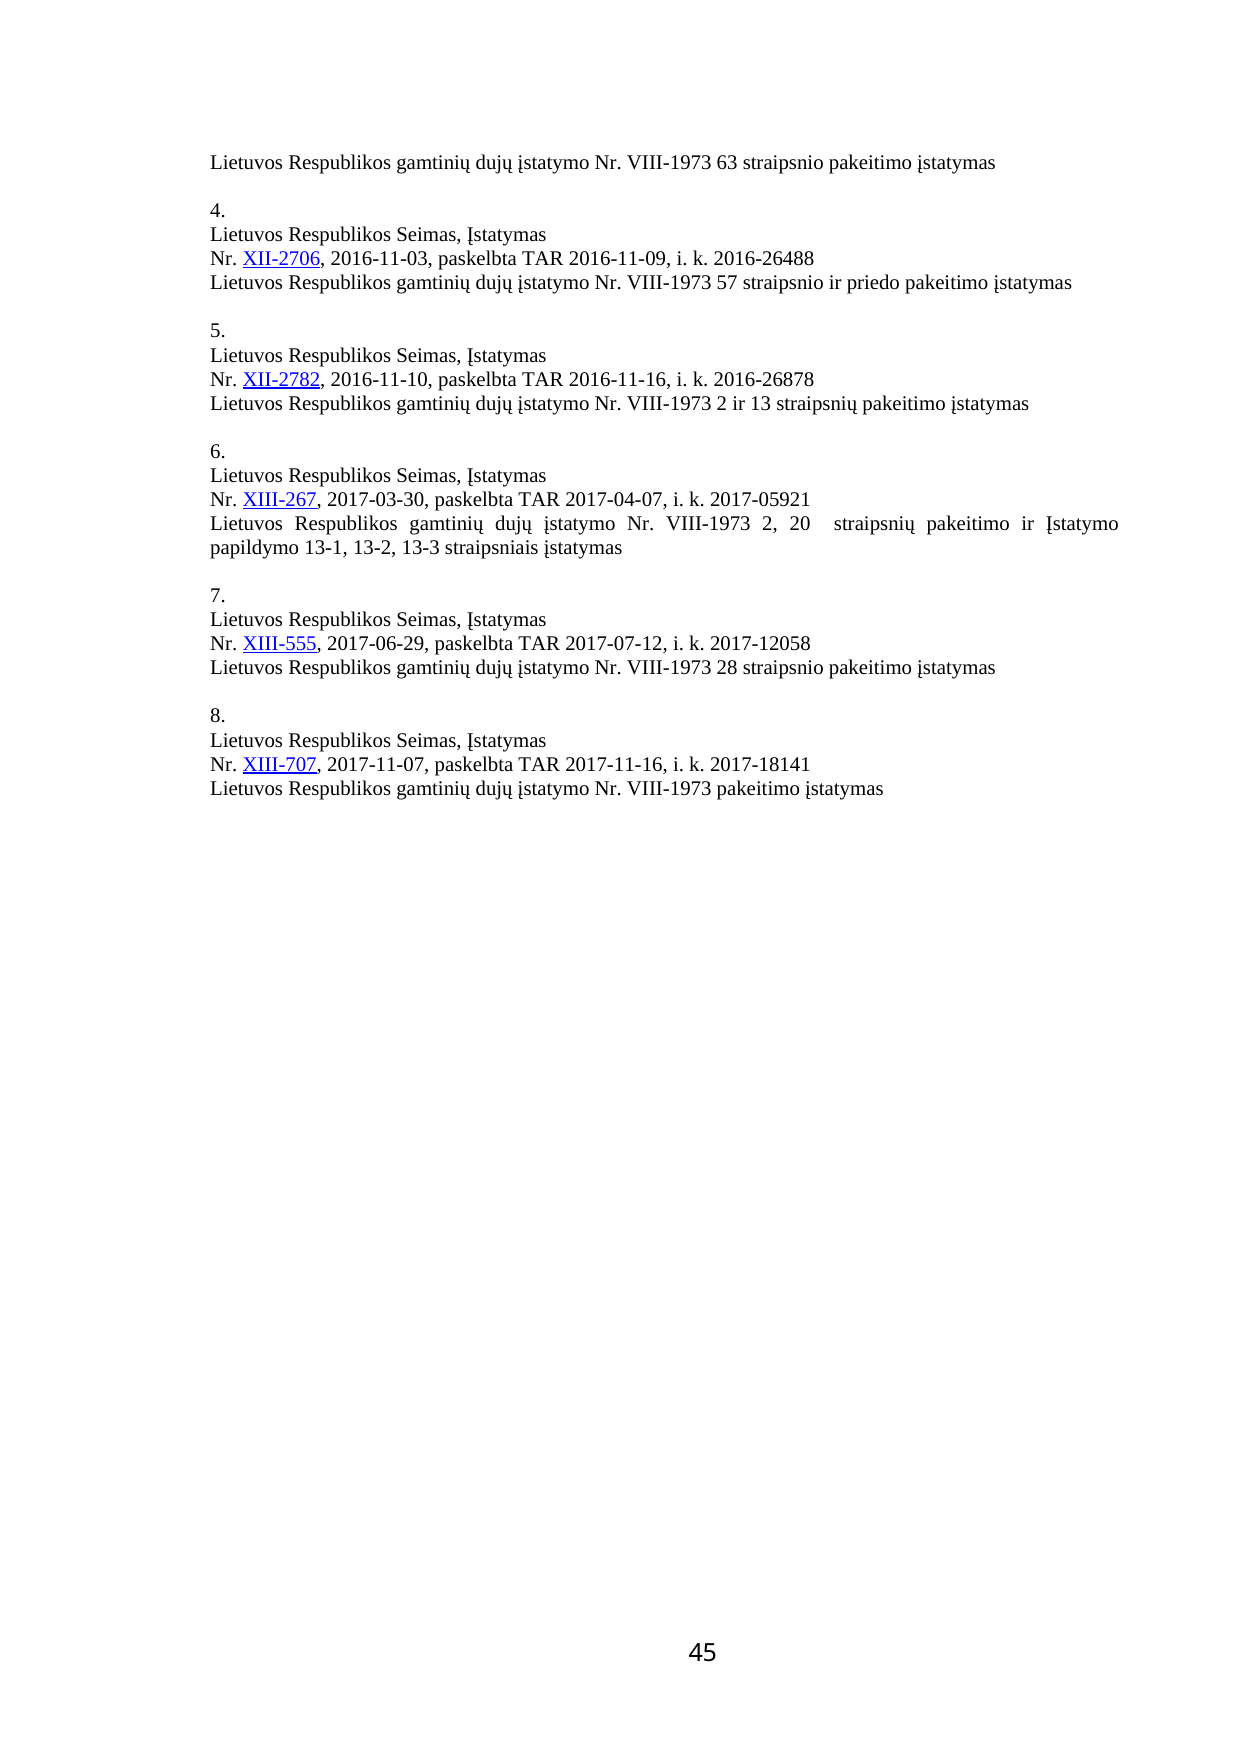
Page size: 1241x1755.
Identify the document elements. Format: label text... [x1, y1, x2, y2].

text 4. [210, 198, 1120, 222]
text Lietuvos Respublikos Seimas, Įstatymas [210, 727, 1120, 752]
text Nr. XIII-267, 2017-03-30, paskelbta TAR 2017-04-07, i. k. 2017-05921 [210, 487, 1120, 511]
text Lietuvos Respublikos gamtinių dujų įstatymo Nr. VIII-1973 63 straipsnio pakeitimo įstatymas [210, 150, 1120, 174]
text 5. [210, 318, 1120, 342]
text Lietuvos Respublikos Seimas, Įstatymas [210, 222, 1120, 246]
text Lietuvos Respublikos gamtinių dujų įstatymo Nr. VIII-1973 28 straipsnio pakeitimo įstatymas [210, 655, 1120, 679]
text Lietuvos Respublikos Seimas, Įstatymas [210, 463, 1120, 487]
text Lietuvos Respublikos gamtinių dujų įstatymo Nr. VIII-1973 2, 20 straipsnių pakeitimo ir Įstatymo papildymo 13-1, 13-2, 13-3 straipsniais įstatymas [210, 511, 1120, 559]
text Lietuvos Respublikos Seimas, Įstatymas [210, 607, 1120, 631]
text Nr. XII-2782, 2016-11-10, paskelbta TAR 2016-11-16, i. k. 2016-26878 [210, 367, 1120, 391]
text 8. [210, 703, 1120, 727]
text Lietuvos Respublikos gamtinių dujų įstatymo Nr. VIII-1973 57 straipsnio ir priedo pakeitimo įstatymas [210, 270, 1120, 294]
text Nr. XIII-555, 2017-06-29, paskelbta TAR 2017-07-12, i. k. 2017-12058 [210, 631, 1120, 655]
text Lietuvos Respublikos gamtinių dujų įstatymo Nr. VIII-1973 pakeitimo įstatymas [210, 776, 1120, 800]
text Lietuvos Respublikos gamtinių dujų įstatymo Nr. VIII-1973 2 ir 13 straipsnių pakeitimo įstatymas [210, 391, 1120, 415]
text 7. [210, 583, 1120, 607]
text 6. [210, 439, 1120, 463]
text Lietuvos Respublikos Seimas, Įstatymas [210, 342, 1120, 367]
text Nr. XII-2706, 2016-11-03, paskelbta TAR 2016-11-09, i. k. 2016-26488 [210, 246, 1120, 270]
text Nr. XIII-707, 2017-11-07, paskelbta TAR 2017-11-16, i. k. 2017-18141 [210, 752, 1120, 776]
